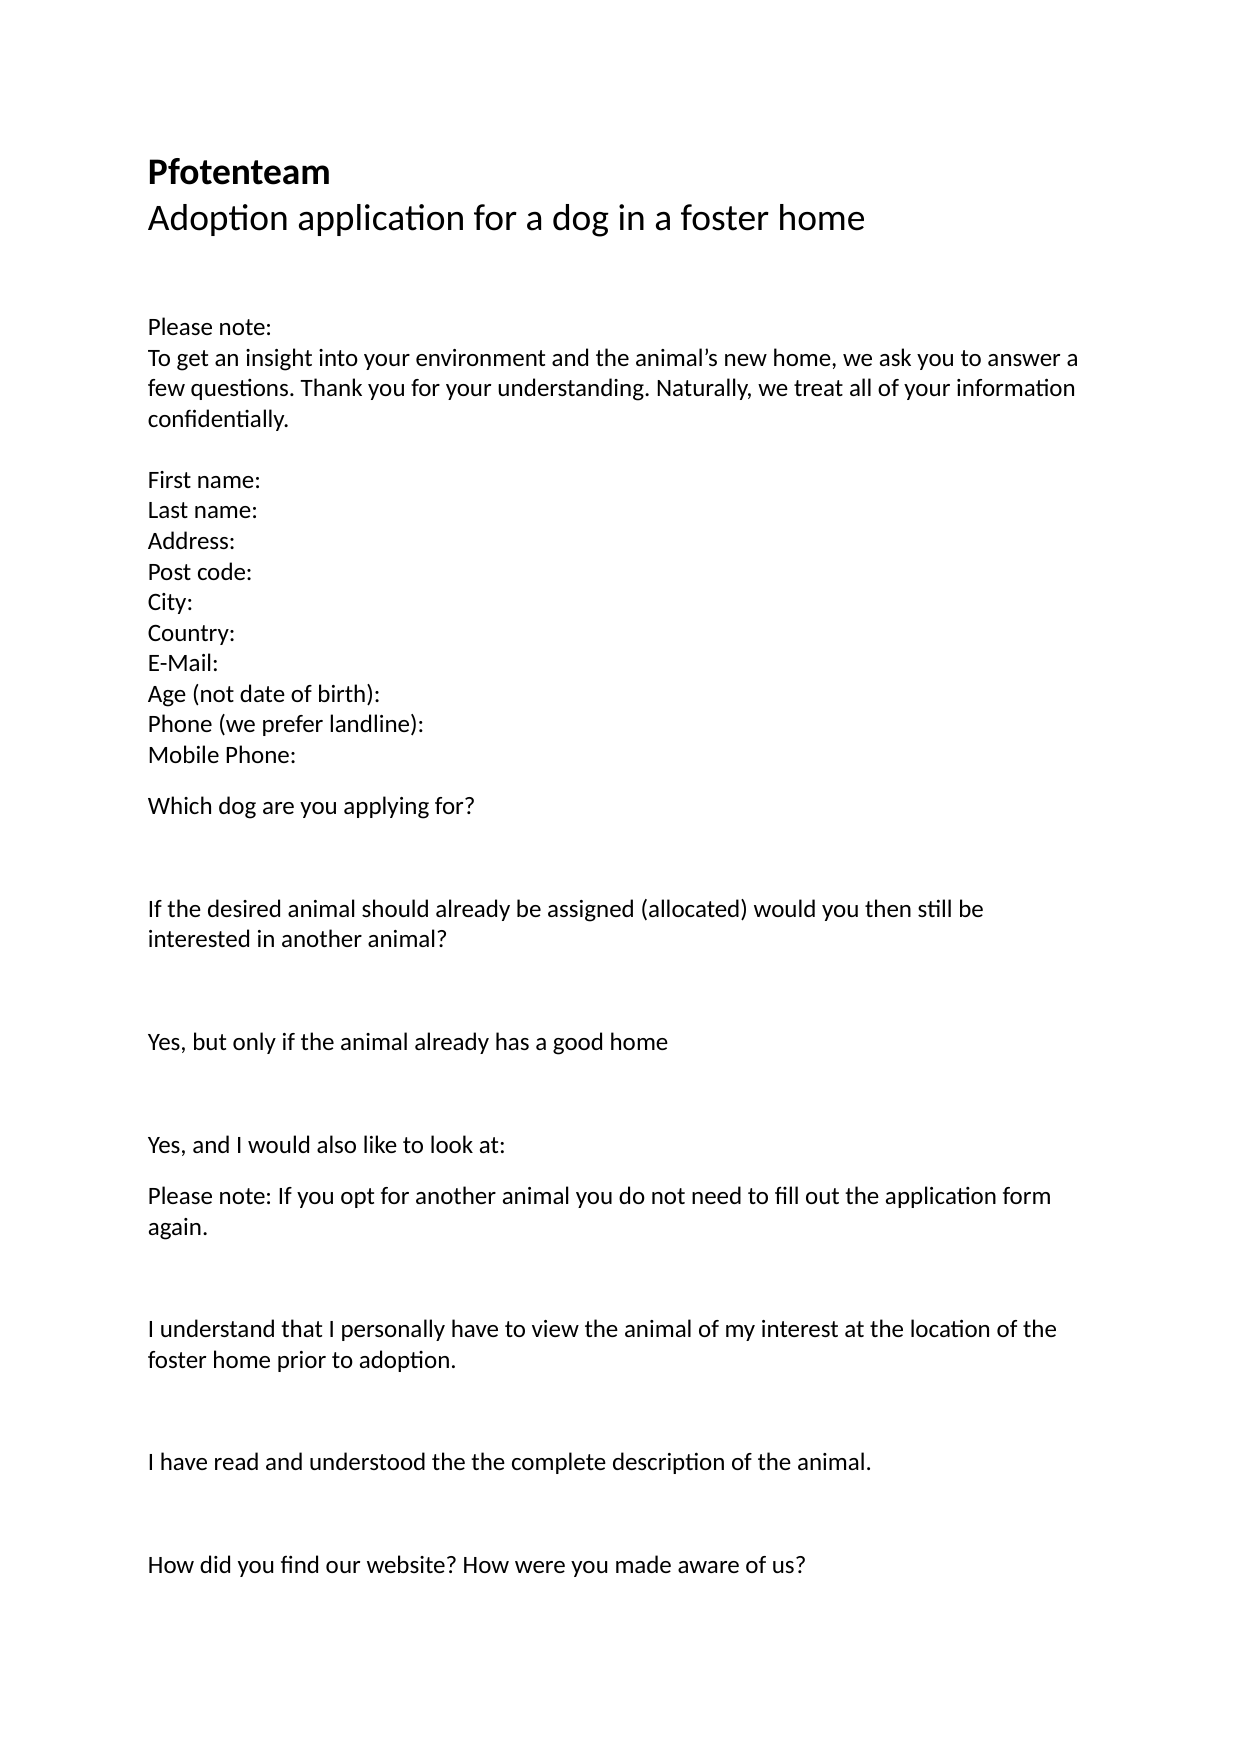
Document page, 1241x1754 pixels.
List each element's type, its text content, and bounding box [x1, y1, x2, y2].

text If the desired animal should already be assigned (allocated) would you then still be interested in another animal? [148, 893, 1093, 954]
text Please note: To get an insight into your environment and the animal’s new home, we ask you to answer a few questions. Thank you for your understanding. Naturally, we treat all of your information confidentially. First name: Last name: Address: Post code: City: Country: E-Mail: Age (not date of birth): Phone (we prefer landline): Mobile Phone: [148, 311, 1093, 769]
text I understand that I personally have to view the animal of my interest at the location of the foster home prior to adoption. [148, 1313, 1093, 1374]
text Please note: If you opt for another animal you do not need to fill out the application form again. [148, 1180, 1093, 1241]
text Pfotenteam Adoption application for a dog in a foster home [148, 148, 1093, 239]
text Yes, and I would also like to look at: [148, 1129, 1093, 1159]
text Which dog are you applying for? [148, 790, 1093, 821]
text I have read and understood the the complete description of the animal. [148, 1447, 1093, 1477]
text How did you find our website? How were you made aware of us? [148, 1549, 1093, 1580]
text Yes, but only if the animal already has a good home [148, 1026, 1093, 1057]
